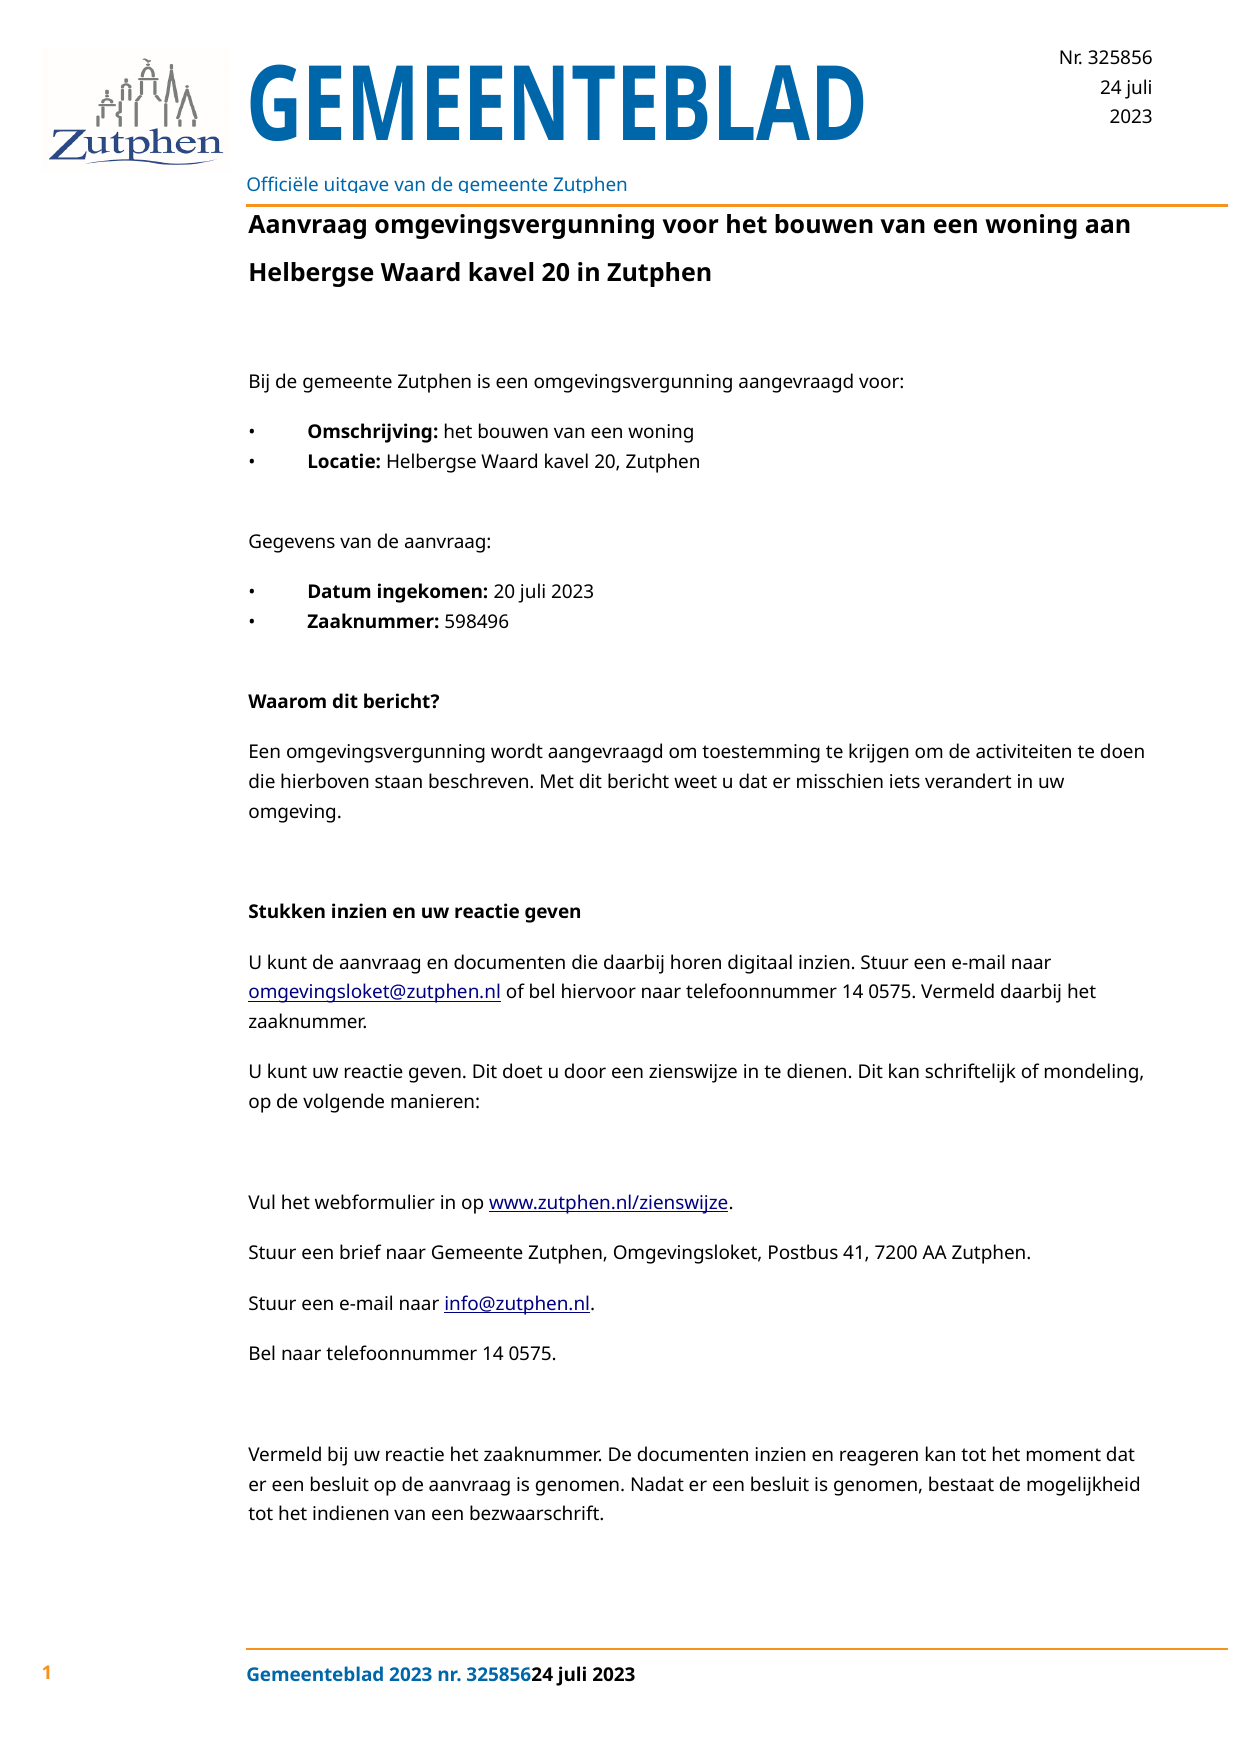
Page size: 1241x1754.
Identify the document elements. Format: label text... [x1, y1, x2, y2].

list Locatie: Helbergse Waard kavel 20, Zutphen [248, 448, 1152, 474]
list Datum ingekomen: 20 juli 2023 [248, 579, 1152, 604]
text Stuur een brief naar Gemeente Zutphen, Omgevingsloket, Postbus 41, 7200 AA Zutphen. [248, 1239, 1152, 1265]
picture [41, 47, 231, 172]
text Waarom dit bericht? [248, 688, 1152, 714]
text Aanvraag omgevingsvergunning voor het bouwen van een woning aan Helbergse Waard kavel 20 in Zutphen [248, 207, 1152, 288]
text U kunt de aanvraag en documenten die daarbij horen digitaal inzien. Stuur een e-mail naar omgevingsloket@zutphen.nl of bel hiervoor naar telefoonnummer 14 0575. Vermeld daarbij het zaaknummer. [248, 949, 1152, 1034]
text Vermeld bij uw reactie het zaaknummer. De documenten inzien en reageren kan tot het moment dat er een besluit op de aanvraag is genomen. Nadat er een besluit is genomen, bestaat de mogelijkheid tot het indienen van een bezwaarschrift. [248, 1441, 1152, 1526]
text Bij de gemeente Zutphen is een omgevingsvergunning aangevraagd voor: [248, 368, 1152, 394]
list Zaaknummer: 598496 [248, 608, 1152, 634]
list Omschrijving: het bouwen van een woning [248, 419, 1152, 444]
text Een omgevingsvergunning wordt aangevraagd om toestemming te krijgen om de activiteiten te doen die hierboven staan beschreven. Met dit bericht weet u dat er misschien iets verandert in uw omgeving. [248, 739, 1152, 824]
text Vul het webformulier in op www.zutphen.nl/zienswijze. [248, 1189, 1152, 1215]
text Bel naar telefoonnummer 14 0575. [248, 1340, 1152, 1366]
text Stuur een e-mail naar info@zutphen.nl. [248, 1290, 1152, 1316]
text Stukken inzien en uw reactie geven [248, 899, 1152, 924]
text Gegevens van de aanvraag: [248, 528, 1152, 554]
text U kunt uw reactie geven. Dit doet u door een zienswijze in te dienen. Dit kan schriftelijk of mondeling, op de volgende manieren: [248, 1059, 1152, 1114]
